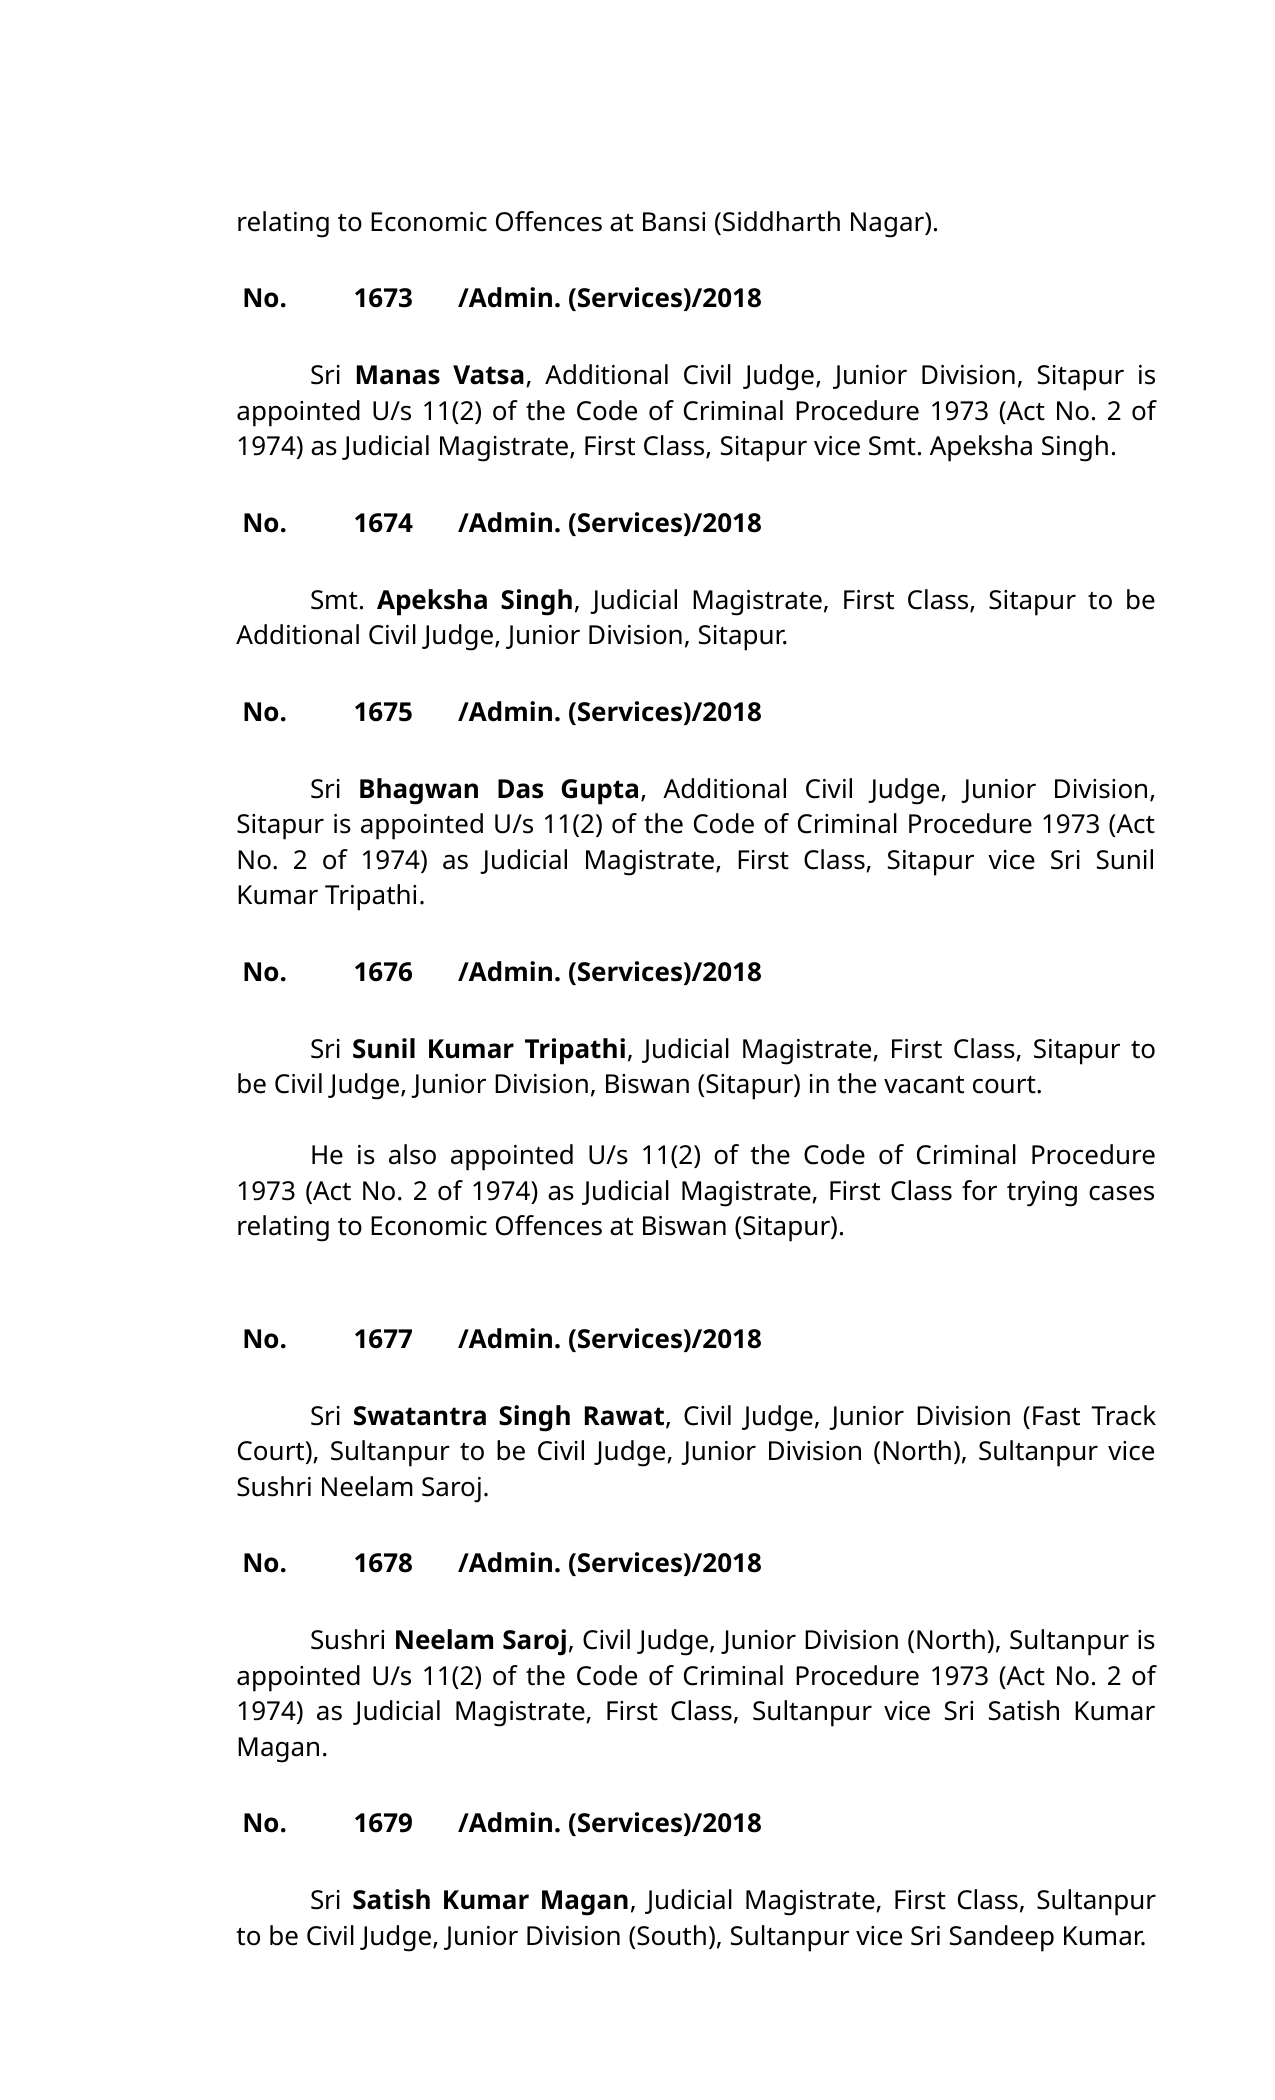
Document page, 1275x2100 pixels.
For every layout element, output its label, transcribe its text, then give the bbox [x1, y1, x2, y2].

text Sri Bhagwan Das Gupta, Additional Civil Judge, Junior Division, Sitapur is appointed U/s 11(2) of the Code of Criminal Procedure 1973 (Act No. 2 of 1974) as Judicial Magistrate, First Class, Sitapur vice Sri Sunil Kumar Tripathi. [236, 770, 1157, 912]
table_header [310, 1315, 452, 1362]
table_header No. [236, 1539, 310, 1586]
table_header No. [236, 274, 310, 321]
table_header [310, 688, 452, 735]
table_header [310, 274, 452, 321]
table_header /Admin. (Services)/2018 [452, 688, 795, 735]
table_header /Admin. (Services)/2018 [452, 499, 795, 546]
table_header [310, 1799, 452, 1846]
table_header No. [236, 948, 310, 995]
table_header /Admin. (Services)/2018 [452, 1799, 795, 1846]
table_header /Admin. (Services)/2018 [452, 1315, 795, 1362]
table_header /Admin. (Services)/2018 [452, 274, 795, 321]
text Sri Swatantra Singh Rawat, Civil Judge, Junior Division (Fast Track Court), Sultanpur to be Civil Judge, Junior Division (North), Sultanpur vice Sushri Neelam Saroj. [236, 1397, 1157, 1504]
text Smt. Apeksha Singh, Judicial Magistrate, First Class, Sitapur to be Additional Civil Judge, Junior Division, Sitapur. [236, 581, 1157, 652]
table_header [310, 1539, 452, 1586]
table_header No. [236, 1315, 310, 1362]
text Sri Satish Kumar Magan, Judicial Magistrate, First Class, Sultanpur to be Civil Judge, Junior Division (South), Sultanpur vice Sri Sandeep Kumar. [236, 1882, 1157, 1953]
text Sri Sunil Kumar Tripathi, Judicial Magistrate, First Class, Sitapur to be Civil Judge, Junior Division, Biswan (Sitapur) in the vacant court. [236, 1030, 1157, 1101]
table_header [310, 499, 452, 546]
table_header /Admin. (Services)/2018 [452, 948, 795, 995]
text He is also appointed U/s 11(2) of the Code of Criminal Procedure 1973 (Act No. 2 of 1974) as Judicial Magistrate, First Class for trying cases relating to Economic Offences at Biswan (Sitapur). [236, 1137, 1157, 1243]
table_header /Admin. (Services)/2018 [452, 1539, 795, 1586]
table_header No. [236, 688, 310, 735]
table_header No. [236, 499, 310, 546]
text relating to Economic Offences at Bansi (Siddharth Nagar). [236, 203, 1157, 239]
table_header No. [236, 1799, 310, 1846]
text Sri Manas Vatsa, Additional Civil Judge, Junior Division, Sitapur is appointed U/s 11(2) of the Code of Criminal Procedure 1973 (Act No. 2 of 1974) as Judicial Magistrate, First Class, Sitapur vice Smt. Apeksha Singh. [236, 357, 1157, 463]
text Sushri Neelam Saroj, Civil Judge, Junior Division (North), Sultanpur is appointed U/s 11(2) of the Code of Criminal Procedure 1973 (Act No. 2 of 1974) as Judicial Magistrate, First Class, Sultanpur vice Sri Satish Kumar Magan. [236, 1622, 1157, 1764]
table_header [310, 948, 452, 995]
